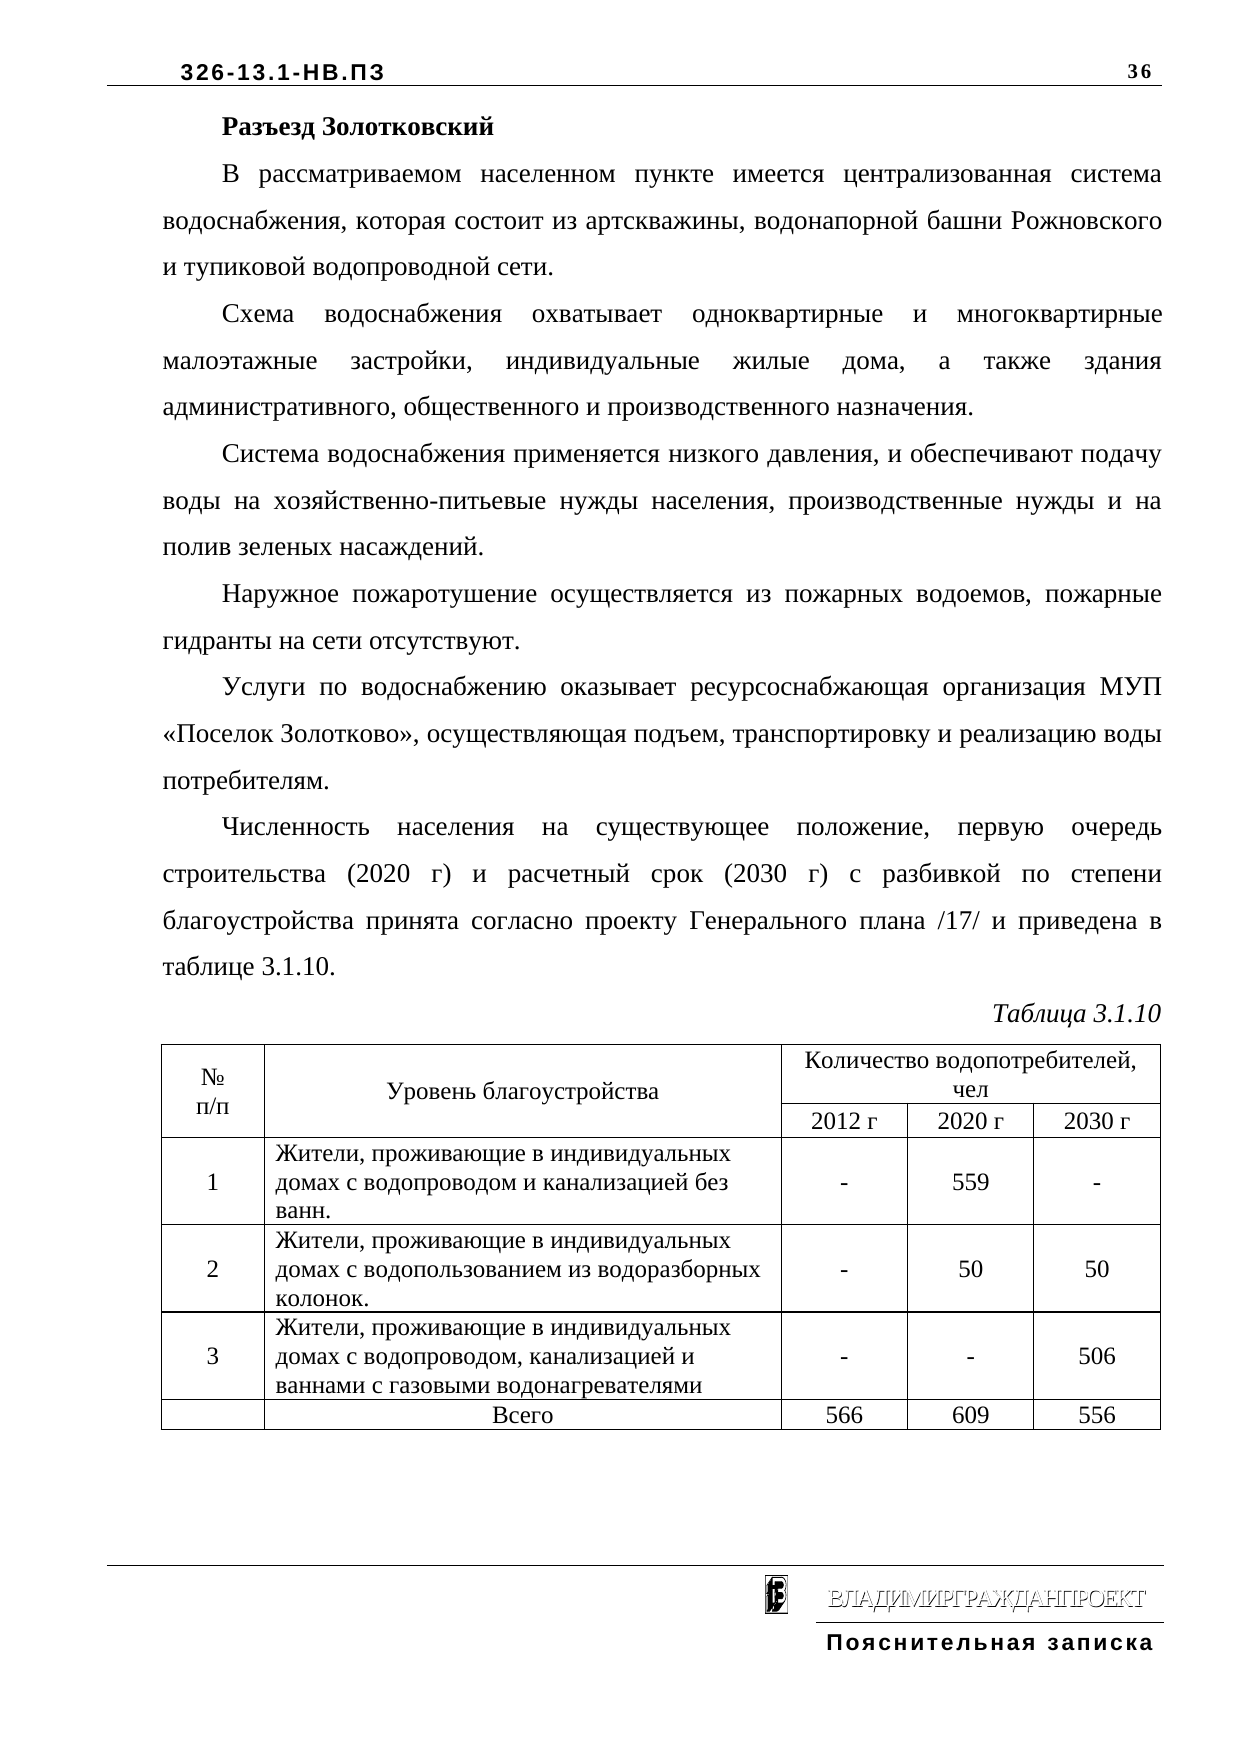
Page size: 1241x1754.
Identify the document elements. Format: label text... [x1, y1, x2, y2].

text Система водоснабжения применяется низкого давления, и обеспечивают подачу воды на хозяйственно-питьевые нужды населения, производственные нужды и на полив зеленых насаждений. [162, 437, 1163, 562]
table_cell 2 [162, 1225, 264, 1311]
table_cell - [1034, 1138, 1160, 1224]
table_cell 609 [908, 1400, 1033, 1428]
table_cell Жители, проживающие в индивидуальных домах с водопроводом, канализацией и ваннами с газовыми водонагревателями [265, 1313, 781, 1399]
table_cell 2012 г [782, 1104, 907, 1137]
table_cell 50 [908, 1225, 1033, 1311]
text Разъезд Золотковский [162, 111, 1163, 142]
text Таблица 3.1.10 [118, 997, 1163, 1028]
table_header Уровень благоустройства [265, 1045, 781, 1137]
table_cell Всего [265, 1400, 781, 1428]
table_cell 556 [1034, 1400, 1160, 1428]
table_cell - [782, 1225, 907, 1311]
text В рассматриваемом населенном пункте имеется централизованная система водоснабжения, которая состоит из артскважины, водонапорной башни Рожновского и тупиковой водопроводной сети. [162, 157, 1163, 282]
table_cell [162, 1400, 264, 1428]
text Услуги по водоснабжению оказывает ресурсоснабжающая организация МУП «Поселок Золотково», осуществляющая подъем, транспортировку и реализацию воды потребителям. [162, 671, 1163, 795]
table_header Количество водопотребителей, чел [782, 1045, 1160, 1102]
table_cell 3 [162, 1313, 264, 1399]
table_cell 2030 г [1034, 1104, 1160, 1137]
table_cell 559 [908, 1138, 1033, 1224]
table_cell 506 [1034, 1313, 1160, 1399]
table_cell 2020 г [908, 1104, 1033, 1137]
table_cell 1 [162, 1138, 264, 1224]
text Наружное пожаротушение осуществляется из пожарных водоемов, пожарные гидранты на сети отсутствуют. [162, 577, 1163, 655]
table_cell Жители, проживающие в индивидуальных домах с водопользованием из водоразборных колонок. [265, 1225, 781, 1311]
table_cell 566 [782, 1400, 907, 1428]
table_cell Жители, проживающие в индивидуальных домах с водопроводом и канализацией без ванн. [265, 1138, 781, 1224]
table_cell - [908, 1313, 1033, 1399]
text Схема водоснабжения охватывает одноквартирные и многоквартирные малоэтажные застройки, индивидуальные жилые дома, а также здания административного, общественного и производственного назначения. [162, 297, 1163, 422]
table_cell - [782, 1313, 907, 1399]
table_cell 50 [1034, 1225, 1160, 1311]
table_header № п/п [162, 1045, 264, 1137]
text Численность населения на существующее положение, первую очередь строительства (2020 г) и расчетный срок (2030 г) с разбивкой по степени благоустройства принята согласно проекту Генерального плана /17/ и приведена в таблице 3.1.10. [162, 811, 1163, 982]
table_cell - [782, 1138, 907, 1224]
